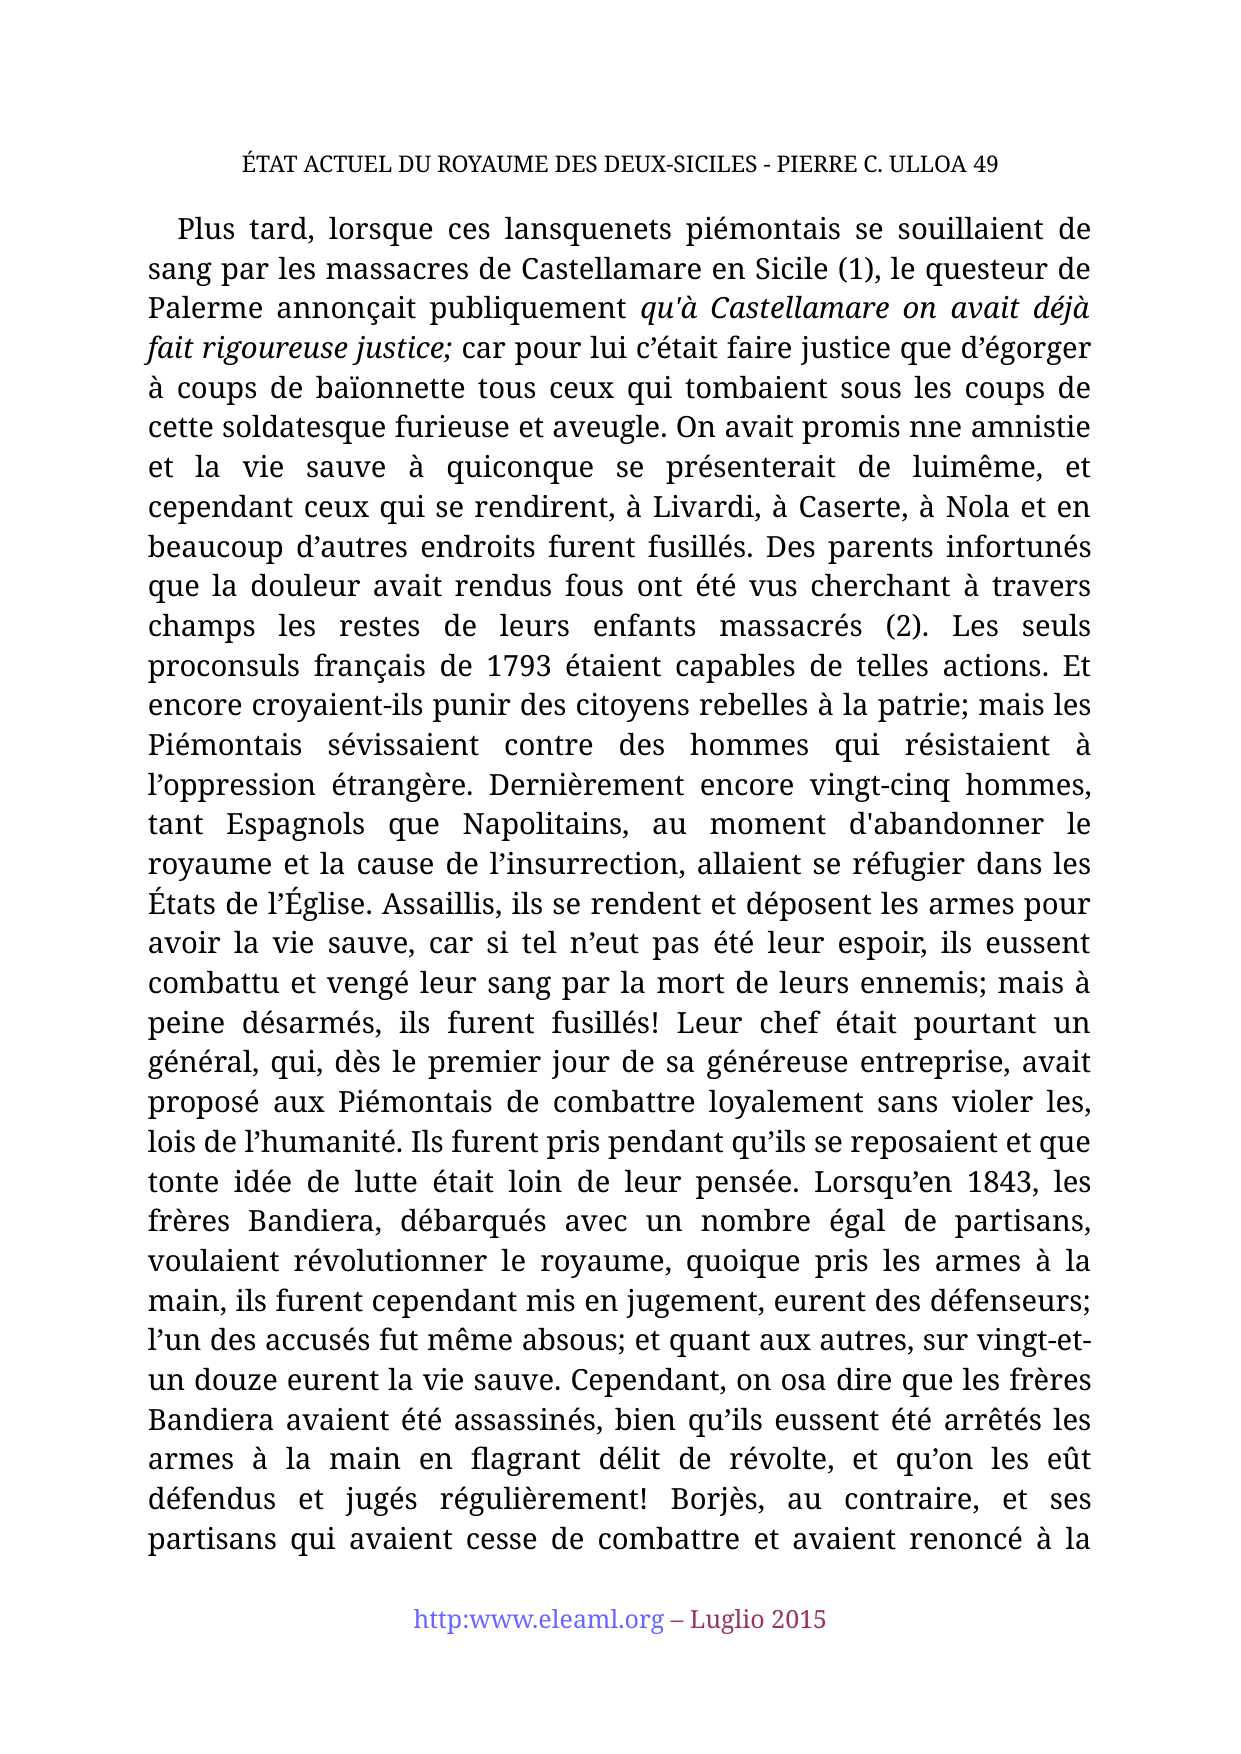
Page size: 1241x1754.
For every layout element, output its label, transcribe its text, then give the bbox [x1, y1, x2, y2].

text Plus tard, lorsque ces lansquenets piémontais se souillaient de sang par les massacres de Castellamare en Sicile (1), le questeur de Palerme annonçait publiquement qu'à Castellamare on avait déjà fait rigoureuse justice; car pour lui c’était faire justice que d’égorger à coups de baïonnette tous ceux qui tombaient sous les coups de cette soldatesque furieuse et aveugle. On avait promis nne amnistie et la vie sauve à quiconque se présenterait de luimême, et cependant ceux qui se rendirent, à Livardi, à Caserte, à Nola et en beaucoup d’autres endroits furent fusillés. Des parents infortunés que la douleur avait rendus fous ont été vus cherchant à travers champs les restes de leurs enfants massacrés (2). Les seuls proconsuls français de 1793 étaient capables de telles actions. Et encore croyaient-ils punir des citoyens rebelles à la patrie; mais les Piémontais sévissaient contre des hommes qui résistaient à l’oppression étrangère. Dernièrement encore vingt-cinq hommes, tant Espagnols que Napolitains, au moment d'abandonner le royaume et la cause de l’insurrection, allaient se réfugier dans les États de l’Église. Assaillis, ils se rendent et déposent les armes pour avoir la vie sauve, car si tel n’eut pas été leur espoir, ils eussent combattu et vengé leur sang par la mort de leurs ennemis; mais à peine désarmés, ils furent fusillés! Leur chef était pourtant un général, qui, dès le premier jour de sa généreuse entreprise, avait proposé aux Piémontais de combattre loyalement sans violer les, lois de l’humanité. Ils furent pris pendant qu’ils se reposaient et que tonte idée de lutte était loin de leur pensée. Lorsqu’en 1843, les frères Bandiera, débarqués avec un nombre égal de partisans, voulaient révolutionner le royaume, quoique pris les armes à la main, ils furent cependant mis en jugement, eurent des défenseurs; l’un des accusés fut même absous; et quant aux autres, sur vingt-et-un douze eurent la vie sauve. Cependant, on osa dire que les frères Bandiera avaient été assassinés, bien qu’ils eussent été arrêtés les armes à la main en flagrant délit de révolte, et qu’on les eût défendus et jugés régulièrement! Borjès, au contraire, et ses partisans qui avaient cesse de combattre et avaient renoncé à la [148, 208, 1093, 1558]
